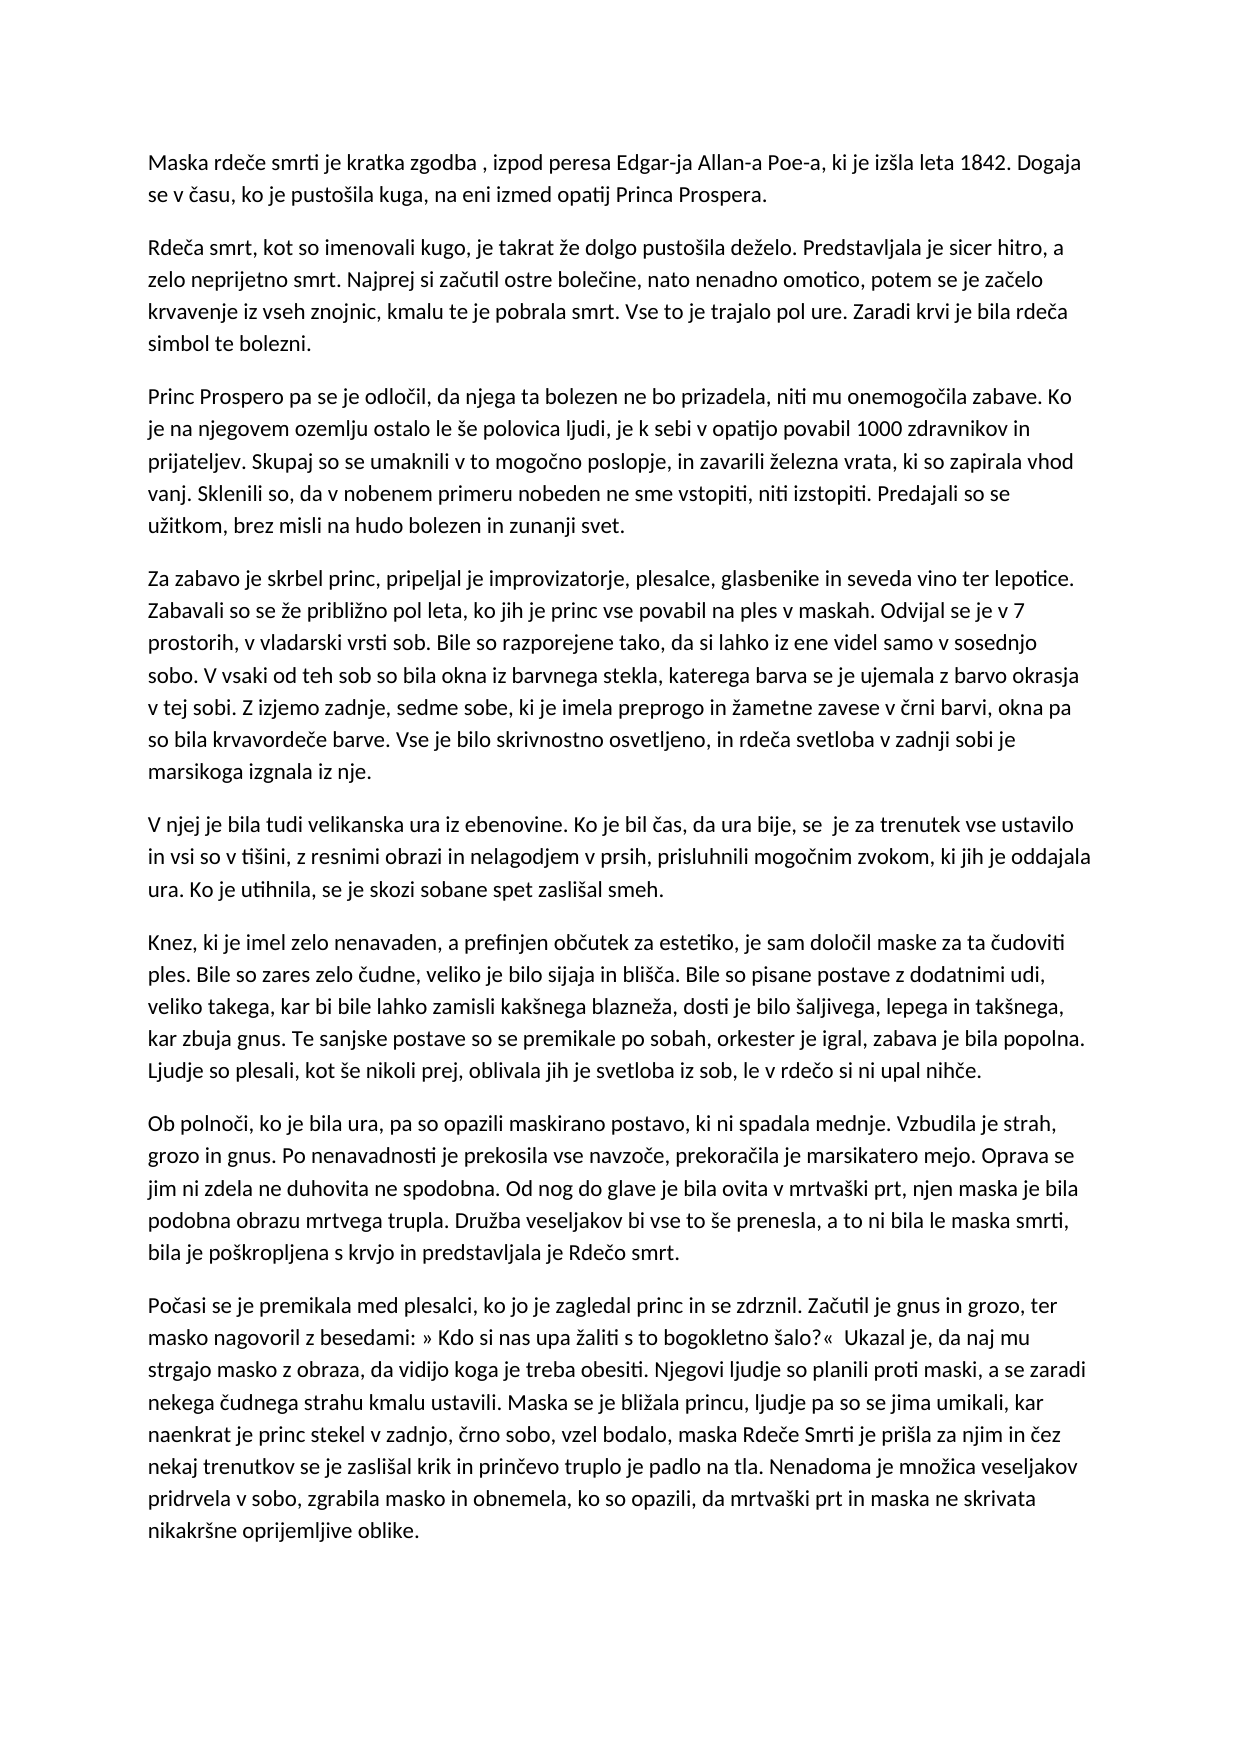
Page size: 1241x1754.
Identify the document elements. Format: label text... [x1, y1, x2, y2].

text Za zabavo je skrbel princ, pripeljal je improvizatorje, plesalce, glasbenike in seveda vino ter lepotice. Zabavali so se že približno pol leta, ko jih je princ vse povabil na ples v maskah. Odvijal se je v 7 prostorih, v vladarski vrsti sob. Bile so razporejene tako, da si lahko iz ene videl samo v sosednjo sobo. V vsaki od teh sob so bila okna iz barvnega stekla, katerega barva se je ujemala z barvo okrasja v tej sobi. Z izjemo zadnje, sedme sobe, ki je imela preprogo in žametne zavese v črni barvi, okna pa so bila krvavordeče barve. Vse je bilo skrivnostno osvetljeno, in rdeča svetloba v zadnji sobi je marsikoga izgnala iz nje. [148, 564, 1093, 785]
text Princ Prospero pa se je odločil, da njega ta bolezen ne bo prizadela, niti mu onemogočila zabave. Ko je na njegovem ozemlju ostalo le še polovica ljudi, je k sebi v opatijo povabil 1000 zdravnikov in prijateljev. Skupaj so se umaknili v to mogočno poslopje, in zavarili železna vrata, ki so zapirala vhod vanj. Sklenili so, da v nobenem primeru nobeden ne sme vstopiti, niti izstopiti. Predajali so se užitkom, brez misli na hudo bolezen in zunanji svet. [148, 382, 1093, 539]
text Rdeča smrt, kot so imenovali kugo, je takrat že dolgo pustošila deželo. Predstavljala je sicer hitro, a zelo neprijetno smrt. Najprej si začutil ostre bolečine, nato nenadno omotico, potem se je začelo krvavenje iz vseh znojnic, kmalu te je pobrala smrt. Vse to je trajalo pol ure. Zaradi krvi je bila rdeča simbol te bolezni. [148, 233, 1093, 357]
text Počasi se je premikala med plesalci, ko jo je zagledal princ in se zdrznil. Začutil je gnus in grozo, ter masko nagovoril z besedami: » Kdo si nas upa žaliti s to bogokletno šalo?« Ukazal je, da naj mu strgajo masko z obraza, da vidijo koga je treba obesiti. Njegovi ljudje so planili proti maski, a se zaradi nekega čudnega strahu kmalu ustavili. Maska se je bližala princu, ljudje pa so se jima umikali, kar naenkrat je princ stekel v zadnjo, črno sobo, vzel bodalo, maska Rdeče Smrti je prišla za njim in čez nekaj trenutkov se je zaslišal krik in prinčevo truplo je padlo na tla. Nenadoma je množica veseljakov pridrvela v sobo, zgrabila masko in obnemela, ko so opazili, da mrtvaški prt in maska ne skrivata nikakršne oprijemljive oblike. [148, 1291, 1093, 1544]
text Ob polnoči, ko je bila ura, pa so opazili maskirano postavo, ki ni spadala mednje. Vzbudila je strah, grozo in gnus. Po nenavadnosti je prekosila vse navzoče, prekoračila je marsikatero mejo. Oprava se jim ni zdela ne duhovita ne spodobna. Od nog do glave je bila ovita v mrtvaški prt, njen maska je bila podobna obrazu mrtvega trupla. Družba veseljakov bi vse to še prenesla, a to ni bila le maska smrti, bila je poškropljena s krvjo in predstavljala je Rdečo smrt. [148, 1109, 1093, 1266]
text Knez, ki je imel zelo nenavaden, a prefinjen občutek za estetiko, je sam določil maske za ta čudoviti ples. Bile so zares zelo čudne, veliko je bilo sijaja in blišča. Bile so pisane postave z dodatnimi udi, veliko takega, kar bi bile lahko zamisli kakšnega blazneža, dosti je bilo šaljivega, lepega in takšnega, kar zbuja gnus. Te sanjske postave so se premikale po sobah, orkester je igral, zabava je bila popolna. Ljudje so plesali, kot še nikoli prej, oblivala jih je svetloba iz sob, le v rdečo si ni upal nihče. [148, 928, 1093, 1084]
text V njej je bila tudi velikanska ura iz ebenovine. Ko je bil čas, da ura bije, se je za trenutek vse ustavilo in vsi so v tišini, z resnimi obrazi in nelagodjem v prsih, prisluhnili mogočnim zvokom, ki jih je oddajala ura. Ko je utihnila, se je skozi sobane spet zaslišal smeh. [148, 810, 1093, 903]
text Maska rdeče smrti je kratka zgodba , izpod peresa Edgar-ja Allan-a Poe-a, ki je izšla leta 1842. Dogaja se v času, ko je pustošila kuga, na eni izmed opatij Princa Prospera. [148, 148, 1093, 208]
